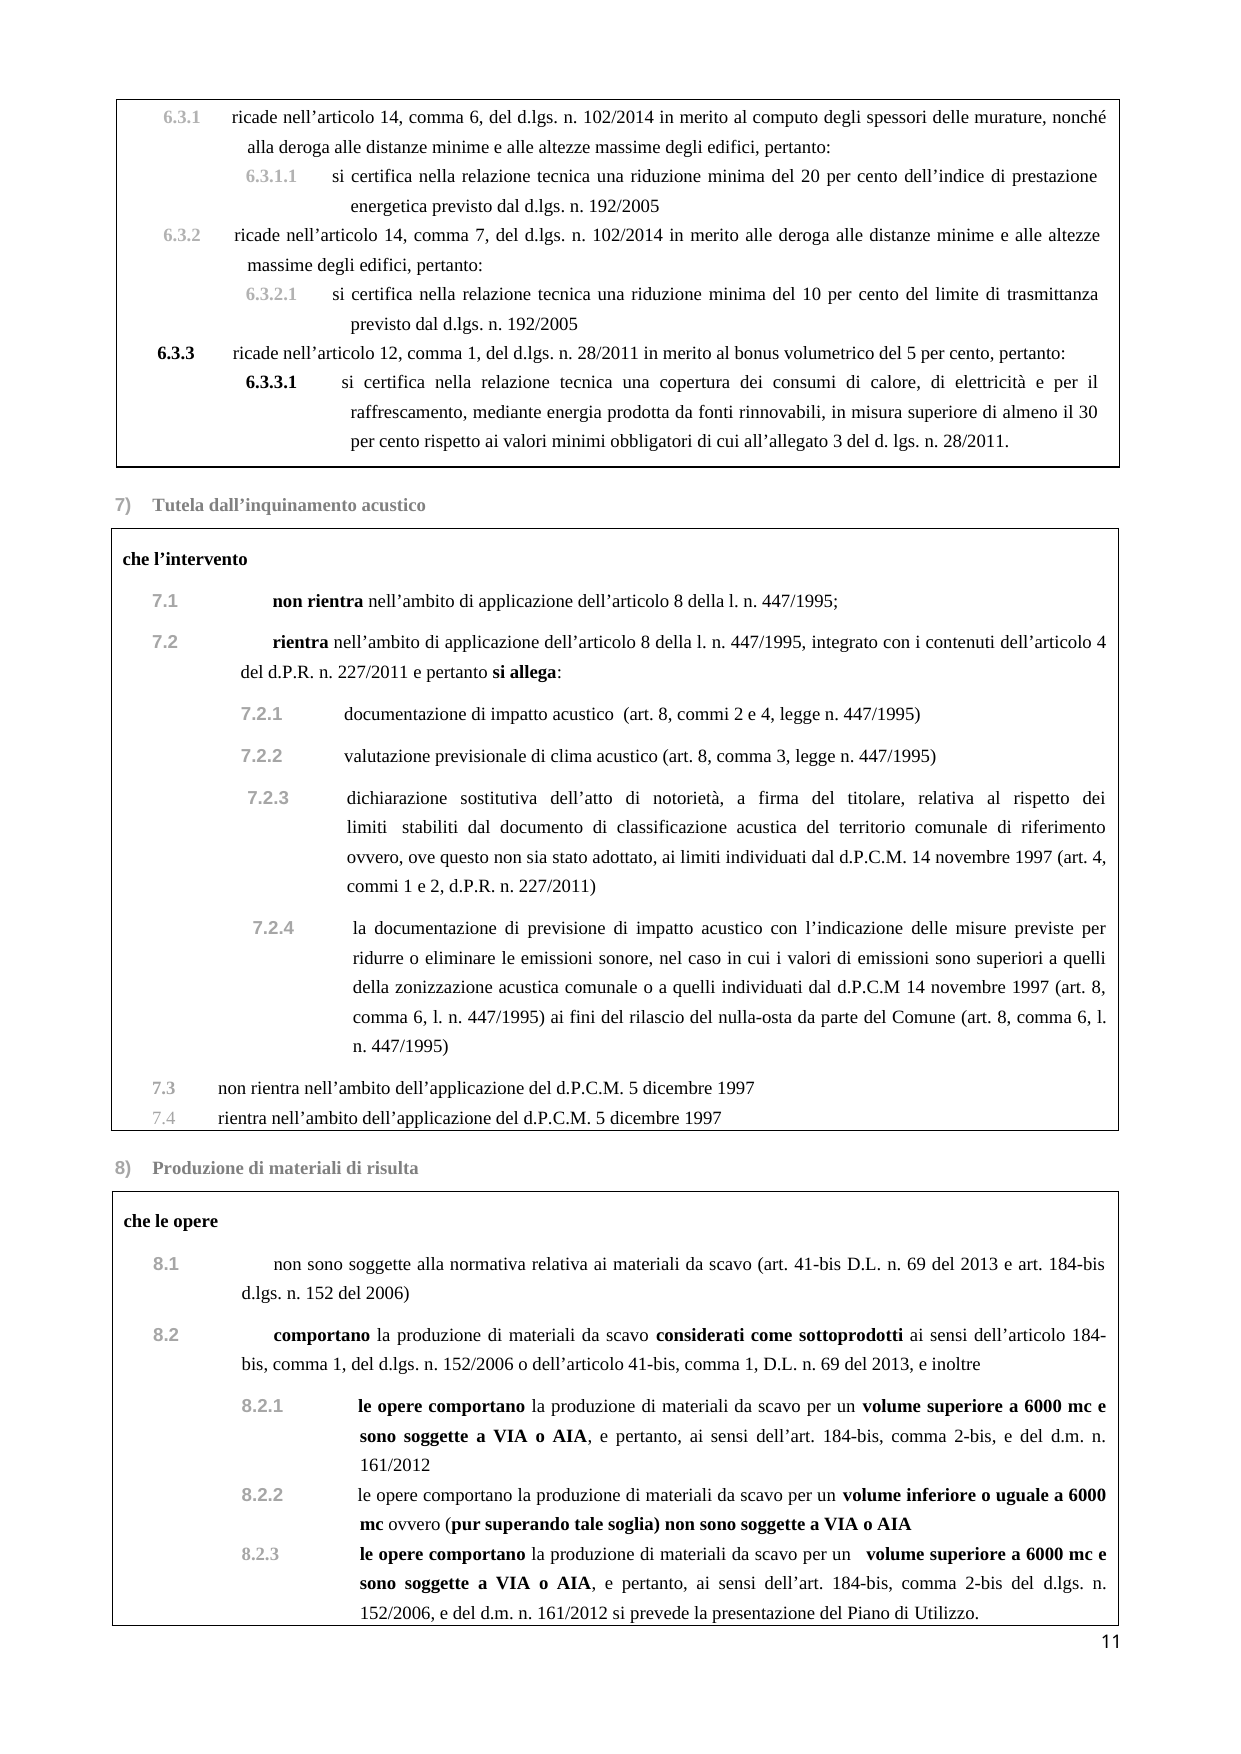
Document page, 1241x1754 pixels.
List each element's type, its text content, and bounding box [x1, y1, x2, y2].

table_header che l’intervento, in materia di risparmio energetico,  non è soggetto al deposito del progetto e della relazione tecnica di cui all’articolo 125 del d.P.R. n. 380/2001 e del d.lgs. n. 192/2005  è soggetto al deposito del progetto e della relazione tecnica di cui all’articolo 125 del d.P.R. n. 380/2001 e del d.lgs. n. 192/2005, pertanto:  si allega la relazione tecnica sul rispetto delle prescrizioni in materia di risparmio energetico e la documentazione richiesta dalla legge che l’intervento, in relazione agli obblighi in materia di fonti rinnovabili:  non è soggetto all’applicazione del d.lgs. n. 28/2011, in quanto non riguarda edifici di nuova costruzione o edifici sottoposti ad una ristrutturazione rilevante  è soggetto all’applicazione del d.lgs. n. 28/2011, pertanto:  il rispetto delle prescrizioni in materia di utilizzo di fonti di energia rinnovabili è indicato negli elaborati progettuali e nella relazione tecnica prevista dall’articolo 125 del d.P.R. n. 380/2001 e dal d.lgs. n. 192/2005 in materia di risparmio energetico  l’impossibilità tecnica di ottemperare, in tutto o in parte, agli obblighi previsti, è evidenziata nella relazione tecnica dovuta ai sensi dell’articolo 125 del d.P.R. n. 380/2001 e del d.lgs. n. 192/2005, con l’indicazione della non fattibilità di tutte le diverse opzioni tecnologiche disponibili che l’intervento in relazione al miglioramento energetico degli edifici: 6.3.1  ricade nell’articolo 14, comma 6, del d.lgs. n. 102/2014 in merito al computo degli spessori delle murature, nonché alla deroga alle distanze minime e alle altezze massime degli edifici, pertanto: 6.3.1.1  si certifica nella relazione tecnica una riduzione minima del 20 per cento dell’indice di prestazione energetica previsto dal d.lgs. n. 192/2005 6.3.2  ricade nell’articolo 14, comma 7, del d.lgs. n. 102/2014 in merito alle deroga alle distanze minime e alle altezze massime degli edifici, pertanto: 6.3.2.1  si certifica nella relazione tecnica una riduzione minima del 10 per cento del limite di trasmittanza previsto dal d.lgs. n. 192/2005 6.3.3  ricade nell’articolo 12, comma 1, del d.lgs. n. 28/2011 in merito al bonus volumetrico del 5 per cento, pertanto: 6.3.3.1  si certifica nella relazione tecnica una copertura dei consumi di calore, di elettricità e per il raffrescamento, mediante energia prodotta da fonti rinnovabili, in misura superiore di almeno il 30 per cento rispetto ai valori minimi obbligatori di cui all’allegato 3 del d. lgs. n. 28/2011. [117, 100, 1119, 466]
list Produzione di materiali di risulta [114, 1157, 1122, 1178]
table_header che l’intervento  non rientra nell’ambito di applicazione dell’articolo 8 della l. n. 447/1995;  rientra nell’ambito di applicazione dell’articolo 8 della l. n. 447/1995, integrato con i contenuti dell’articolo 4 del d.P.R. n. 227/2011 e pertanto si allega:  documentazione di impatto acustico (art. 8, commi 2 e 4, legge n. 447/1995)  valutazione previsionale di clima acustico (art. 8, comma 3, legge n. 447/1995)  dichiarazione sostitutiva dell’atto di notorietà, a firma del titolare, relativa al rispetto dei limitistabiliti dal documento di classificazione acustica del territorio comunale di riferimento ovvero, ove questo non sia stato adottato, ai limiti individuati dal d.P.C.M. 14 novembre 1997 (art. 4, commi 1 e 2, d.P.R. n. 227/2011)  la documentazione di previsione di impatto acustico con l’indicazione delle misure previste per ridurre o eliminare le emissioni sonore, nel caso in cui i valori di emissioni sono superiori a quelli della zonizzazione acustica comunale o a quelli individuati dal d.P.C.M 14 novembre 1997 (art. 8, comma 6, l. n. 447/1995) ai fini del rilascio del nulla-osta da parte del Comune (art. 8, comma 6, l. n. 447/1995) 7.3  non rientra nell’ambito dell’applicazione del d.P.C.M. 5 dicembre 1997 7.4  rientra nell’ambito dell’applicazione del d.P.C.M. 5 dicembre 1997 [112, 529, 1118, 1130]
table_header che le opere  non sono soggette alla normativa relativa ai materiali da scavo (art. 41-bis D.L. n. 69 del 2013 e art. 184-bis d.lgs. n. 152 del 2006)  comportano la produzione di materiali da scavo considerati come sottoprodotti ai sensi dell’articolo 184-bis, comma 1, del d.lgs. n. 152/2006 o dell’articolo 41-bis, comma 1, D.L. n. 69 del 2013, e inoltre  le opere comportano la produzione di materiali da scavo per un volume superiore a 6000 mc e sono soggette a VIA o AIA, e pertanto, ai sensi dell’art. 184-bis, comma 2-bis, e del d.m. n. 161/2012  le opere comportano la produzione di materiali da scavo per un volume inferiore o uguale a 6000 mc ovvero (pur superando tale soglia) non sono soggette a VIA o AIA 8.2.3  le opere comportano la produzione di materiali da scavo per unvolume superiore a 6000 mc e sono soggette a VIA o AIA, e pertanto, ai sensi dell’art. 184-bis, comma 2-bis del d.lgs. n. 152/2006, e del d.m. n. 161/2012 si prevede la presentazione del Piano di Utilizzo. [113, 1192, 1118, 1625]
list Tutela dall’inquinamento acustico [114, 494, 1122, 515]
